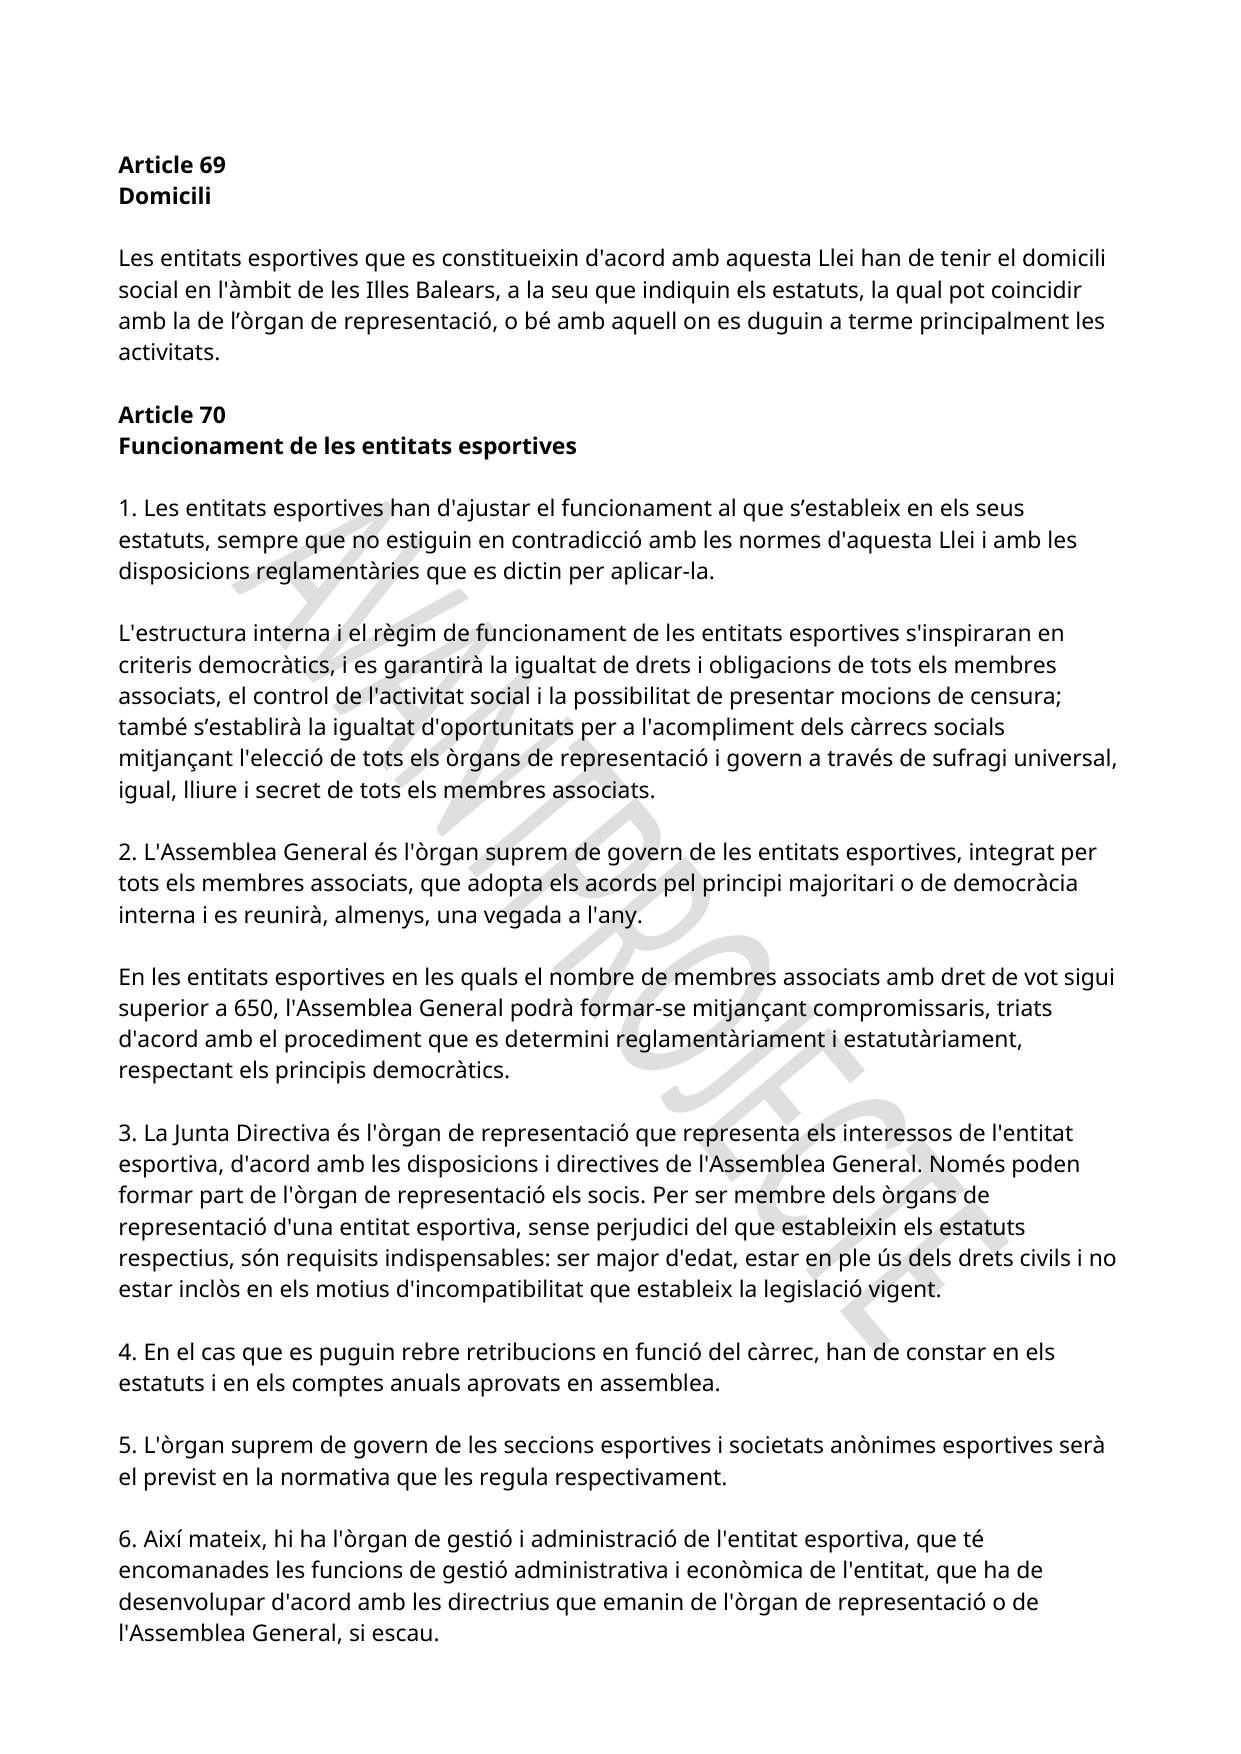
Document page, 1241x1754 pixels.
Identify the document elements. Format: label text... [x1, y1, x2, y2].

text Article 193 [587, 960, 630, 1021]
text Mesures provisionals [756, 1117, 861, 1232]
text 2. L'Assemblea General és l'òrgan suprem de govern de les entitats esportives, integrat per tots els membres associats, que adopta els acords pel principi majoritari o de democràcia interna i es reunirà, almenys, una vegada a l'any. [636, 836, 1122, 930]
text Mesures provisionals [696, 1117, 747, 1183]
text 4. En el cas que es puguin rebre retribucions en funció del càrrec, han de constar en els estatuts i en els comptes anuals aprovats en assemblea. [118, 1335, 1122, 1398]
text 3. El termini màxim per a dictar i notificar la resolució serà d'un any, a comptar des de la data de la resolució d'inici del procediment. En cas de venciment del termini sense que s'hagi dictat la resolució, es produirà la caducitat del procediment i s'acordarà l'arxivament de les actuacions. [394, 671, 533, 805]
text Article 70 [118, 399, 1122, 430]
text Les entitats esportives que es constitueixin d'acord amb aquesta Llei han de tenir el domicili social en l'àmbit de les Illes Balears, a la seu que indiquin els estatuts, la qual pot coincidir amb la de l’òrgan de representació, o bé amb aquell on es duguin a terme principalment les activitats. [118, 242, 1122, 367]
text Domicili [118, 180, 1122, 211]
text Article 69 [118, 149, 1122, 180]
text Article 193 [710, 1003, 815, 1085]
list A iniciativa de l'òrgan competent en matèria esportiva quan tingui coneixement d'una presumpta infracció per qualsevol mitjà. [374, 534, 424, 586]
text 3. El termini màxim per a dictar i notificar la resolució serà d'un any, a comptar des de la data de la resolució d'inici del procediment. En cas de venciment del termini sense que s'hagi dictat la resolució, es produirà la caducitat del procediment i s'acordarà l'arxivament de les actuacions. [331, 621, 497, 771]
text 1. Les entitats esportives han d'ajustar el funcionament al que s’estableix en els seus estatuts, sempre que no estiguin en contradicció amb les normes d'aquesta Llei i amb les disposicions reglamentàries que es dictin per aplicar-la. [118, 492, 1122, 586]
text L'estructura interna i el règim de funcionament de les entitats esportives s'inspiraran en criteris democràtics, i es garantirà la igualtat de drets i obligacions de tots els membres associats, el control de l'activitat social i la possibilitat de presentar mocions de censura; també s’establirà la igualtat d'oportunitats per a l'acompliment dels càrrecs socials mitjançant l'elecció de tots els òrgans de representació i govern a través de sufragi universal, igual, lliure i secret de tots els membres associats. [118, 617, 1122, 805]
text Mesures provisionals [876, 1117, 906, 1150]
text 6. Així mateix, hi ha l'òrgan de gestió i administració de l'entitat esportiva, que té encomanades les funcions de gestió administrativa i econòmica de l'entitat, que ha de desenvolupar d'acord amb les directrius que emanin de l'òrgan de representació o de l'Assemblea General, si escau. [118, 1523, 1122, 1648]
text Mesures provisionals [848, 1201, 1010, 1304]
text 4. La resolució que posi fi al procediment sancionador esgota la via administrativa i contra aquesta podrà interposar-se recurs potestatiu de reposició o, directament, recurs contenciós administratiu. [502, 836, 661, 917]
list A iniciativa de l'òrgan competent en matèria esportiva quan tingui coneixement d'una presumpta infracció per qualsevol mitjà. [320, 500, 392, 586]
text 5. L'òrgan suprem de govern de les seccions esportives i societats anònimes esportives serà el previst en la normativa que les regula respectivament. [118, 1429, 1122, 1492]
text Funcionament de les entitats esportives [118, 430, 1122, 461]
text Mesures provisionals [805, 1140, 966, 1281]
text 3. El termini màxim per a dictar i notificar la resolució serà d'un any, a comptar des de la data de la resolució d'inici del procediment. En cas de venciment del termini sense que s'hagi dictat la resolució, es produirà la caducitat del procediment i s'acordarà l'arxivament de les actuacions. [542, 735, 628, 805]
text 3. El termini màxim per a dictar i notificar la resolució serà d'un any, a comptar des de la data de la resolució d'inici del procediment. En cas de venciment del termini sense que s'hagi dictat la resolució, es produirà la caducitat del procediment i s'acordarà l'arxivament de les actuacions. [485, 716, 576, 791]
text 2. L'Assemblea General és l'òrgan suprem de govern de les entitats esportives, integrat per tots els membres associats, que adopta els acords pel principi majoritari o de democràcia interna i es reunirà, almenys, una vegada a l'any. [118, 836, 642, 930]
text En les entitats esportives en les quals el nombre de membres associats amb dret de vot sigui superior a 650, l'Assemblea General podrà formar-se mitjançant compromissaris, triats d'acord amb el procediment que es determini reglamentàriament i estatutàriament, respectant els principis democràtics. [639, 960, 751, 1053]
text Article 193 [620, 960, 770, 1071]
text 4. La resolució que posi fi al procediment sancionador esgota la via administrativa i contra aquesta podrà interposar-se recurs potestatiu de reposició o, directament, recurs contenciós administratiu. [597, 856, 711, 930]
text 3. La Junta Directiva és l'òrgan de representació que representa els interessos de l'entitat esportiva, d'acord amb les disposicions i directives de l'Assemblea General. Només poden formar part de l'òrgan de representació els socis. Per ser membre dels òrgans de representació d'una entitat esportiva, sense perjudici del que estableixin els estatuts respectius, són requisits indispensables: ser major d'edat, estar en ple ús dels drets civils i no estar inclòs en els motius d'incompatibilitat que estableix la legislació vigent. [118, 1117, 1122, 1304]
text En les entitats esportives en les quals el nombre de membres associats amb dret de vot sigui superior a 650, l'Assemblea General podrà formar-se mitjançant compromissaris, triats d'acord amb el procediment que es determini reglamentàriament i estatutàriament, respectant els principis democràtics. [118, 960, 1122, 1085]
text Article 193 [760, 1027, 866, 1085]
text Article 193 [551, 960, 583, 979]
list A iniciativa de l'òrgan competent en matèria esportiva quan tingui coneixement d'una presumpta infracció per qualsevol mitjà. [230, 544, 317, 586]
text 3. El termini màxim per a dictar i notificar la resolució serà d'un any, a comptar des de la data de la resolució d'inici del procediment. En cas de venciment del termini sense que s'hagi dictat la resolució, es produirà la caducitat del procediment i s'acordarà l'arxivament de les actuacions. [305, 617, 435, 683]
